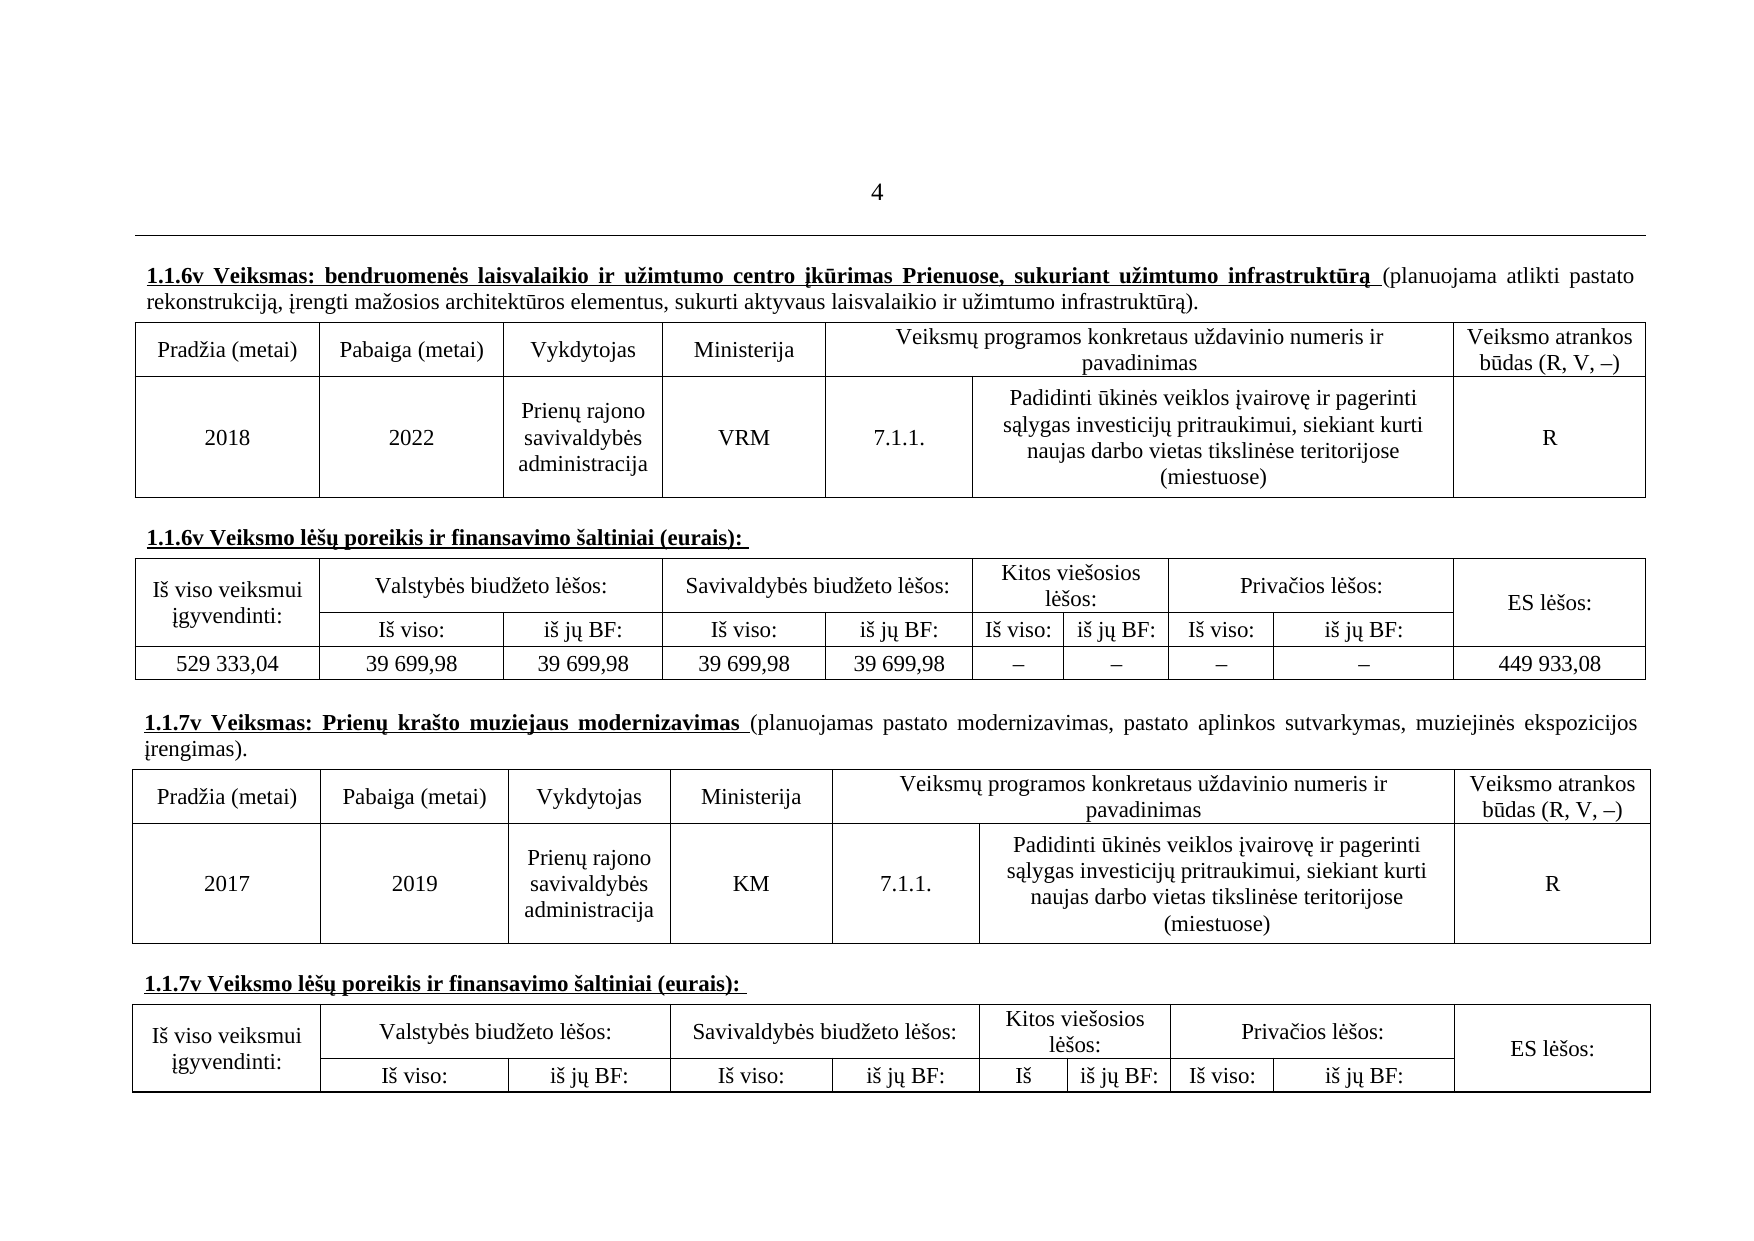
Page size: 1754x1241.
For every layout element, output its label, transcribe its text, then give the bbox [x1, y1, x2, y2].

table_cell 39 699,98 [826, 647, 972, 679]
table_cell – [973, 647, 1063, 679]
table_cell Veiksmo atrankos būdas (R, V, –) [1454, 323, 1645, 376]
table_cell Veiksmų programos konkretaus uždavinio numeris ir pavadinimas [826, 323, 1453, 376]
table_cell [1655, 943, 1680, 1004]
table_cell 529 333,04 [136, 647, 319, 679]
table_cell Savivaldybės biudžeto lėšos: [671, 1005, 979, 1058]
table_cell 39 699,98 [663, 647, 825, 679]
table_cell VRM [663, 377, 825, 497]
table_cell [1655, 1004, 1680, 1058]
table_cell 1.1.6v Veiksmo lėšų poreikis ir finansavimo šaltiniai (eurais): [135, 498, 1646, 558]
table_cell iš jų BF: [504, 613, 662, 646]
table_cell Vykdytojas [504, 323, 662, 376]
table_cell [128, 769, 132, 823]
table_cell 2018 [136, 377, 319, 497]
table_cell 2017 [133, 824, 320, 943]
table_cell Iš viso: [321, 1059, 508, 1091]
table_cell 7.1.1. [833, 824, 979, 943]
table_cell Vykdytojas [509, 770, 670, 823]
table_cell 39 699,98 [320, 647, 503, 679]
table_cell [1652, 322, 1680, 376]
table_cell Iš viso: [671, 1059, 832, 1091]
table_cell R [1454, 377, 1645, 497]
table_cell Iš viso: [973, 613, 1063, 646]
table_cell [1655, 823, 1680, 943]
table_cell [1646, 612, 1652, 646]
table_cell Prienų rajono savivaldybės administracija [509, 824, 670, 943]
table_cell Valstybės biudžeto lėšos: [321, 1005, 670, 1058]
table_header [1650, 709, 1654, 769]
table_cell Iš viso veiksmui įgyvendinti: [133, 1005, 320, 1091]
table_cell Pabaiga (metai) [321, 770, 508, 823]
table_cell Iš viso veiksmui įgyvendinti: [136, 559, 319, 646]
table_cell [128, 823, 132, 943]
table_header [128, 709, 133, 769]
table_cell ES lėšos: [1454, 559, 1645, 646]
table_cell ES lėšos: [1455, 1005, 1650, 1091]
table_cell Privačios lėšos: [1169, 559, 1453, 612]
table_cell Pradžia (metai) [133, 770, 320, 823]
table_cell [1652, 235, 1680, 322]
table_cell Veiksmo atrankos būdas (R, V, –) [1455, 770, 1650, 823]
table_cell [1646, 558, 1652, 612]
table_cell Kitos viešosios lėšos: [980, 1005, 1170, 1058]
table_cell Iš viso: [320, 613, 503, 646]
table_cell Veiksmų programos konkretaus uždavinio numeris ir pavadinimas [833, 770, 1454, 823]
table_cell iš jų BF: [1068, 1059, 1170, 1091]
table_cell Padidinti ūkinės veiklos įvairovę ir pagerinti sąlygas investicijų pritraukimui, siekiant kurti naujas darbo vietas tikslinėse teritorijose (miestuose) [973, 377, 1453, 497]
table_cell 39 699,98 [504, 647, 662, 679]
table_cell 1.1.6v Veiksmas: bendruomenės laisvalaikio ir užimtumo centro įkūrimas Prienuose, sukuriant užimtumo infrastruktūrą (planuojama atlikti pastato rekonstrukciją, įrengti mažosios architektūros elementus, sukurti aktyvaus laisvalaikio ir užimtumo infrastruktūrą). [135, 236, 1646, 322]
table_cell iš jų BF: [1274, 613, 1453, 646]
table_cell [128, 376, 135, 497]
table_cell Iš [980, 1059, 1067, 1091]
table_cell [128, 322, 135, 376]
table_cell [128, 1004, 132, 1058]
table_cell – [1169, 647, 1273, 679]
table_cell [128, 558, 135, 612]
table_cell Prienų rajono savivaldybės administracija [504, 377, 662, 497]
table_cell 2022 [320, 377, 503, 497]
table_header [1655, 709, 1680, 769]
table_cell [1652, 612, 1680, 646]
table_cell [128, 497, 135, 558]
table_cell Savivaldybės biudžeto lėšos: [663, 559, 972, 612]
table_cell iš jų BF: [833, 1059, 979, 1091]
table_cell [1646, 235, 1652, 322]
table_cell [128, 235, 135, 322]
table_header 1.1.7v Veiksmas: Prienų krašto muziejaus modernizavimas (planuojamas pastato modernizavimas, pastato aplinkos sutvarkymas, muziejinės ekspozicijos įrengimas). [133, 709, 1650, 769]
table_cell 7.1.1. [826, 377, 972, 497]
table_cell Ministerija [671, 770, 832, 823]
table_cell [1646, 376, 1652, 497]
table_cell [1646, 322, 1652, 376]
table_cell Valstybės biudžeto lėšos: [320, 559, 662, 612]
table_cell 2019 [321, 824, 508, 943]
table_cell [1652, 376, 1680, 497]
table_cell [128, 612, 135, 646]
table_cell Ministerija [663, 323, 825, 376]
table_cell KM [671, 824, 832, 943]
table_cell iš jų BF: [509, 1059, 670, 1091]
table_cell Pabaiga (metai) [320, 323, 503, 376]
table_cell [128, 646, 135, 679]
table_cell iš jų BF: [826, 613, 972, 646]
table_cell – [1064, 647, 1168, 679]
table_cell 1.1.7v Veiksmo lėšų poreikis ir finansavimo šaltiniai (eurais): [133, 944, 1650, 1004]
table_cell R [1455, 824, 1650, 943]
table_cell [128, 943, 133, 1004]
table_cell Iš viso: [663, 613, 825, 646]
table_cell [1655, 769, 1680, 823]
table_cell Iš viso: [1169, 613, 1273, 646]
table_cell 449 933,08 [1454, 647, 1645, 679]
table_cell [1652, 497, 1680, 558]
table_cell Privačios lėšos: [1171, 1005, 1454, 1058]
table_cell [128, 1058, 132, 1091]
table_cell [1650, 943, 1654, 1004]
table_cell [1646, 646, 1652, 679]
table_cell [1652, 646, 1680, 679]
table_cell [1652, 558, 1680, 612]
table_cell Kitos viešosios lėšos: [973, 559, 1168, 612]
table_cell [1646, 497, 1652, 558]
table_cell iš jų BF: [1064, 613, 1168, 646]
table_cell Iš viso: [1171, 1059, 1273, 1091]
table_cell [1655, 1058, 1680, 1091]
table_cell – [1274, 647, 1453, 679]
table_cell iš jų BF: [1274, 1059, 1454, 1091]
table_cell Padidinti ūkinės veiklos įvairovę ir pagerinti sąlygas investicijų pritraukimui, siekiant kurti naujas darbo vietas tikslinėse teritorijose (miestuose) [980, 824, 1454, 943]
table_cell Pradžia (metai) [136, 323, 319, 376]
